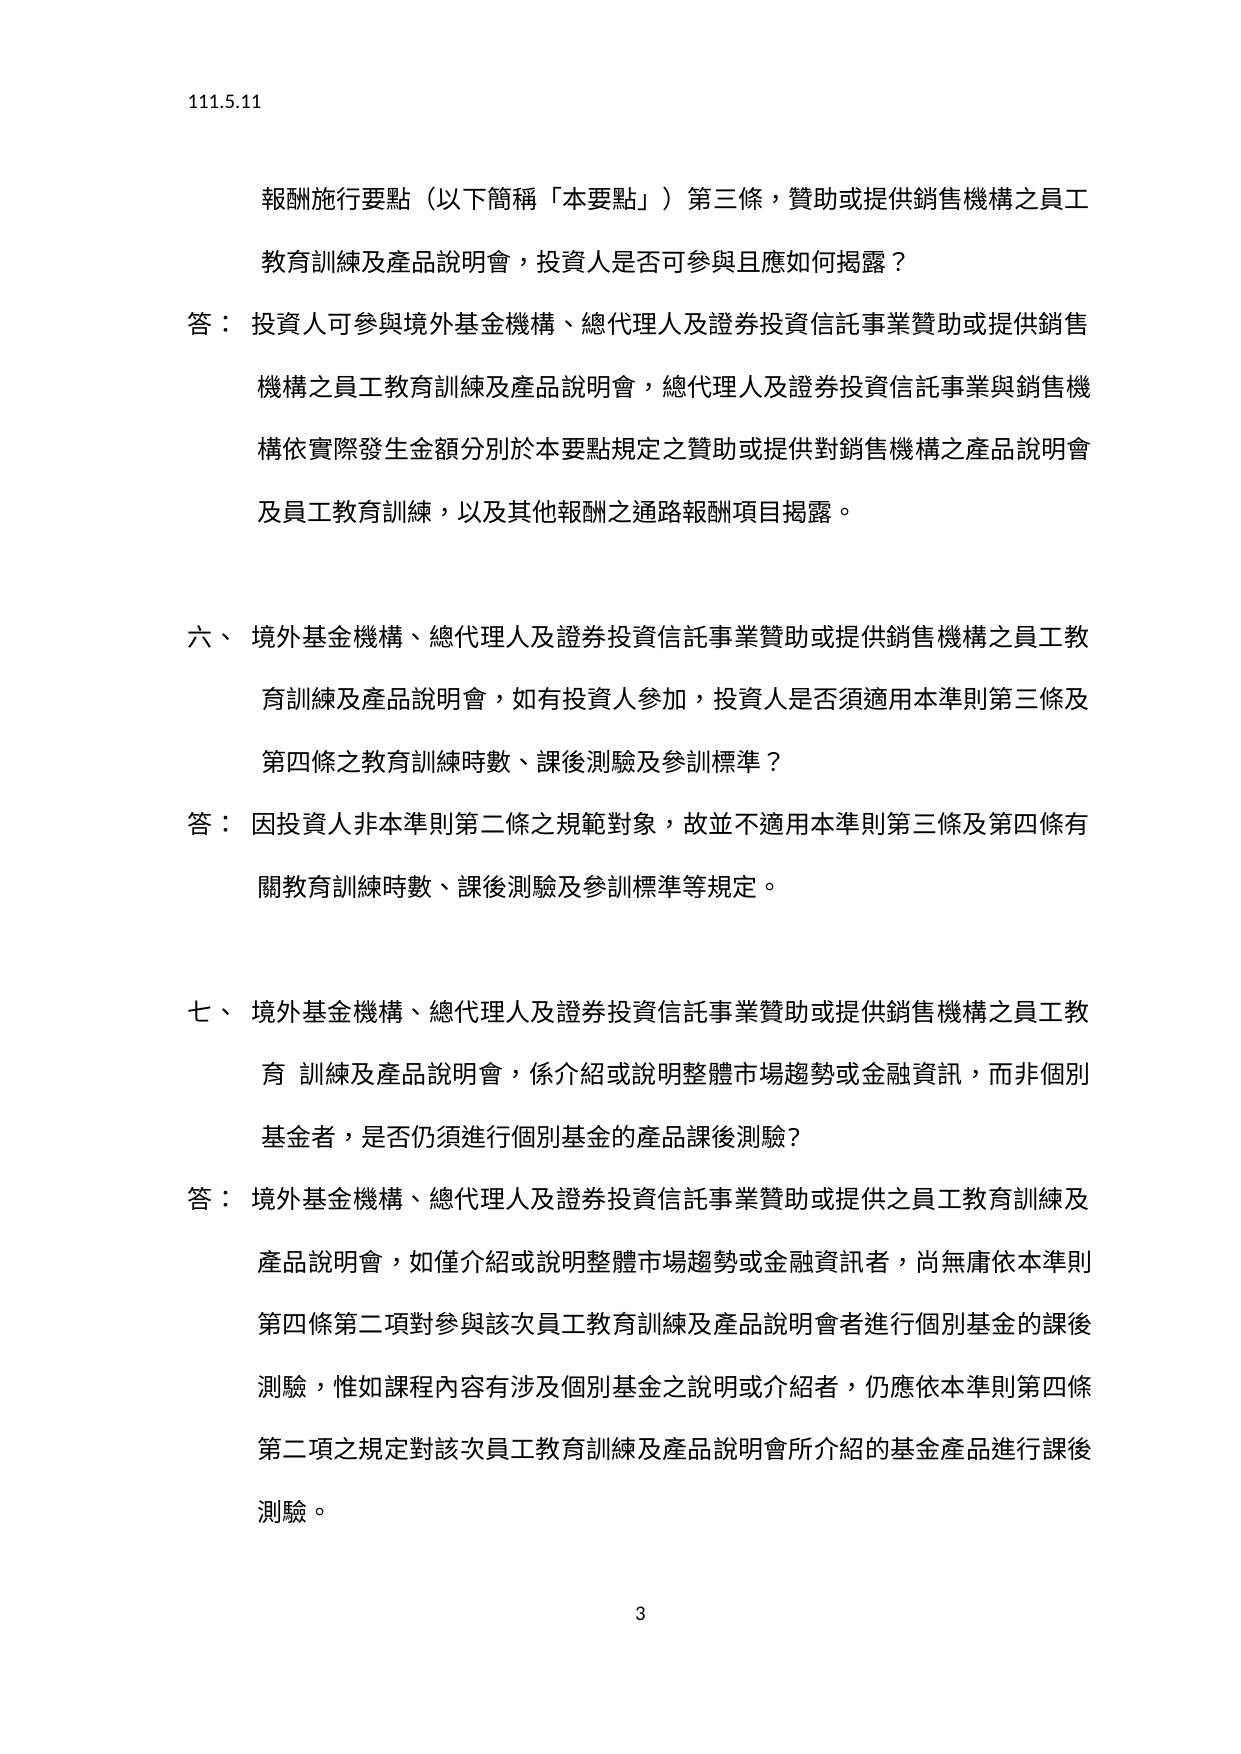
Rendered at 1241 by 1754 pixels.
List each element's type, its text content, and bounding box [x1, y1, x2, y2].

text 答： 境外基金機構、總代理人及證券投資信託事業贊助或提供之員工教育訓練及產品說明會，如僅介紹或說明整體市場趨勢或金融資訊者，尚無庸依本準則第四條第二項對參與該次員工教育訓練及產品說明會者進行個別基金的課後測驗，惟如課程內容有涉及個別基金之說明或介紹者，仍應依本準則第四條第二項之規定對該次員工教育訓練及產品說明會所介紹的基金產品進行課後測驗。 [187, 1156, 1093, 1531]
text 報酬施行要點（以下簡稱「本要點」）第三條，贊助或提供銷售機構之員工教育訓練及產品說明會，投資人是否可參與且應如何揭露？ [187, 156, 1093, 281]
text 六、 境外基金機構、總代理人及證券投資信託事業贊助或提供銷售機構之員工教育訓練及產品說明會，如有投資人參加，投資人是否須適用本準則第三條及第四條之教育訓練時數、課後測驗及參訓標準？ [187, 594, 1093, 781]
text 答： 投資人可參與境外基金機構、總代理人及證券投資信託事業贊助或提供銷售機構之員工教育訓練及產品說明會，總代理人及證券投資信託事業與銷售機構依實際發生金額分別於本要點規定之贊助或提供對銷售機構之產品說明會及員工教育訓練，以及其他報酬之通路報酬項目揭露。 [187, 281, 1093, 531]
text 七、 境外基金機構、總代理人及證券投資信託事業贊助或提供銷售機構之員工教育 訓練及產品說明會，係介紹或說明整體市場趨勢或金融資訊，而非個別基金者，是否仍須進行個別基金的產品課後測驗? [187, 969, 1093, 1156]
text 答： 因投資人非本準則第二條之規範對象，故並不適用本準則第三條及第四條有關教育訓練時數、課後測驗及參訓標準等規定。 [187, 781, 1093, 906]
